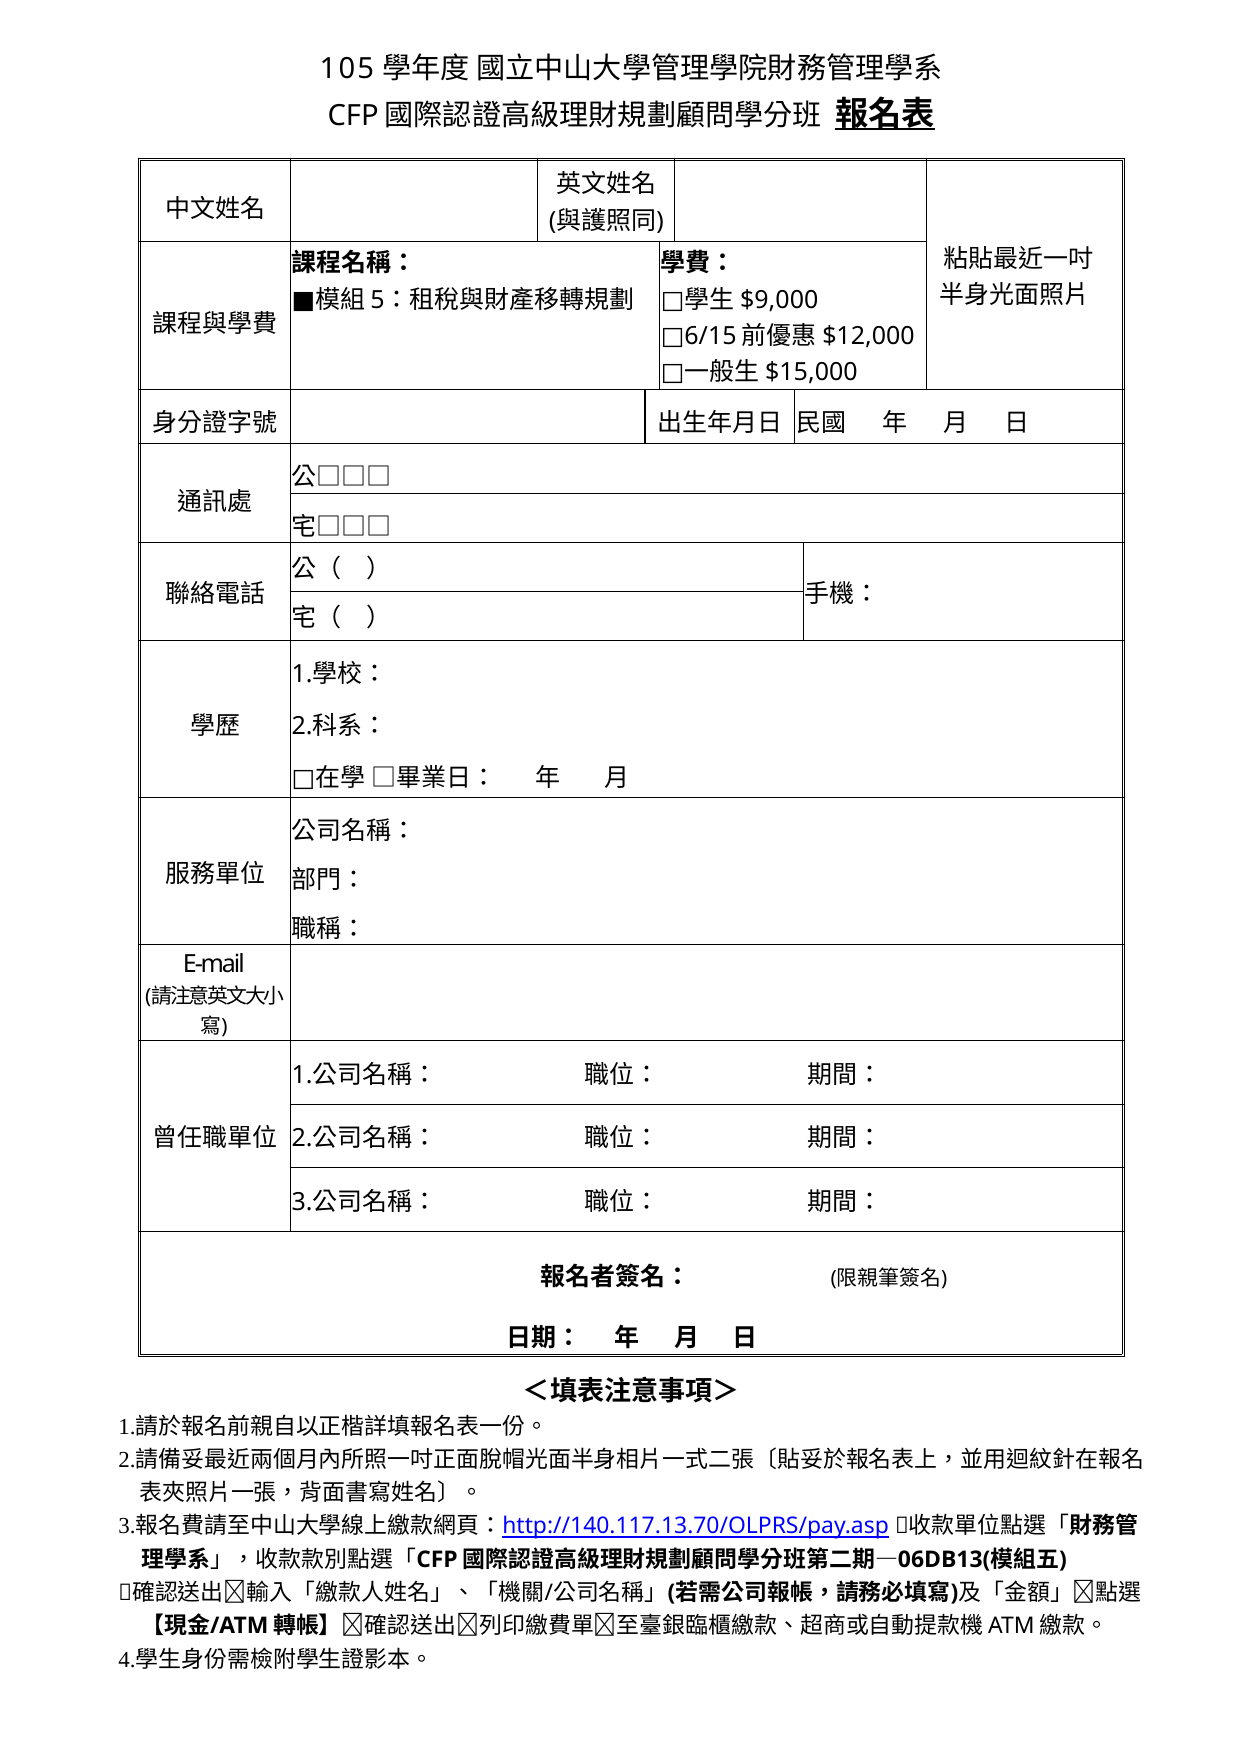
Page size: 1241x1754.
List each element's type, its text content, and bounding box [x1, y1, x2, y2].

table_cell 課程與學費 [141, 242, 290, 389]
table_header 英文姓名 (與護照同) [538, 161, 674, 241]
table_header 粘貼最近一吋 半身光面照片 [927, 161, 1122, 389]
table_cell 公司名稱： 部門： 職稱： [291, 798, 803, 944]
table_cell 宅□□□ [291, 494, 1122, 542]
table_cell [291, 945, 803, 1040]
text CFP國際認證高級理財規劃顧問學分班 報名表 [118, 87, 1144, 135]
text ＜填表注意事項＞ [118, 1368, 1144, 1408]
table_cell 報名者簽名： (限親筆簽名) 日期： 年 月 日 [141, 1232, 1122, 1354]
table_cell 學費： □學生 $9,000 □6/15前優惠 $12,000 □一般生 $15,000 [660, 242, 926, 389]
text 確認送出輸入「繳款人姓名」、「機關/公司名稱」(若需公司報帳，請務必填寫)及「金額」點選【現金/ATM轉帳】確認送出列印繳費單至臺銀臨櫃繳款、超商或自動提款機ATM繳款。 [118, 1574, 1144, 1641]
table_header [675, 161, 926, 241]
table_cell 1.公司名稱： 職位： 期間： [291, 1041, 1122, 1103]
table_cell [803, 945, 1122, 1040]
text 4.學生身份需檢附學生證影本。 [118, 1641, 1144, 1674]
table_cell 出生年月日 [646, 390, 794, 443]
table_cell 通訊處 [141, 444, 290, 542]
table_cell [803, 798, 1122, 944]
table_cell 聯絡電話 [141, 543, 290, 640]
table_cell 宅（ ） [291, 592, 803, 640]
table_cell 3.公司名稱： 職位： 期間： [291, 1168, 1122, 1231]
table_cell 公□□□ [291, 444, 1122, 492]
table_cell 1.學校： 2.科系： □在學 □畢業日： 年 月 [291, 641, 1122, 797]
table_cell 民國 年 月 日 [795, 390, 1122, 443]
table_cell 2.公司名稱： 職位： 期間： [291, 1105, 1122, 1167]
table_cell 身分證字號 [141, 390, 290, 443]
table_cell 學歷 [141, 641, 290, 797]
table_cell 手機： [804, 543, 1122, 640]
table_cell [291, 390, 644, 443]
table_header 中文姓名 [141, 161, 290, 241]
table_cell 公（ ） [291, 543, 803, 591]
table_cell 曾任職單位 [141, 1041, 290, 1231]
table_cell E-mail (請注意英文大小寫) [141, 945, 290, 1040]
text 2.請備妥最近兩個月內所照一吋正面脫帽光面半身相片一式二張〔貼妥於報名表上，並用迴紋針在報名表夾照片一張，背面書寫姓名〕。 [118, 1441, 1144, 1507]
text 1.請於報名前親自以正楷詳填報名表一份。 [118, 1408, 1144, 1441]
table_cell 課程名稱： ■模組5：租稅與財產移轉規劃 [291, 242, 659, 389]
text 105學年度 國立中山大學管理學院財務管理學系 [118, 44, 1144, 87]
table_cell 服務單位 [141, 798, 290, 944]
text 3.報名費請至中山大學線上繳款網頁：http://140.117.13.70/OLPRS/pay.asp 收款單位點選「財務管理學系」，收款款別點選「CFP國際認證高級理財規劃顧問學分班第二期—06DB13(模組五) [118, 1507, 1144, 1574]
table_header [291, 161, 537, 241]
